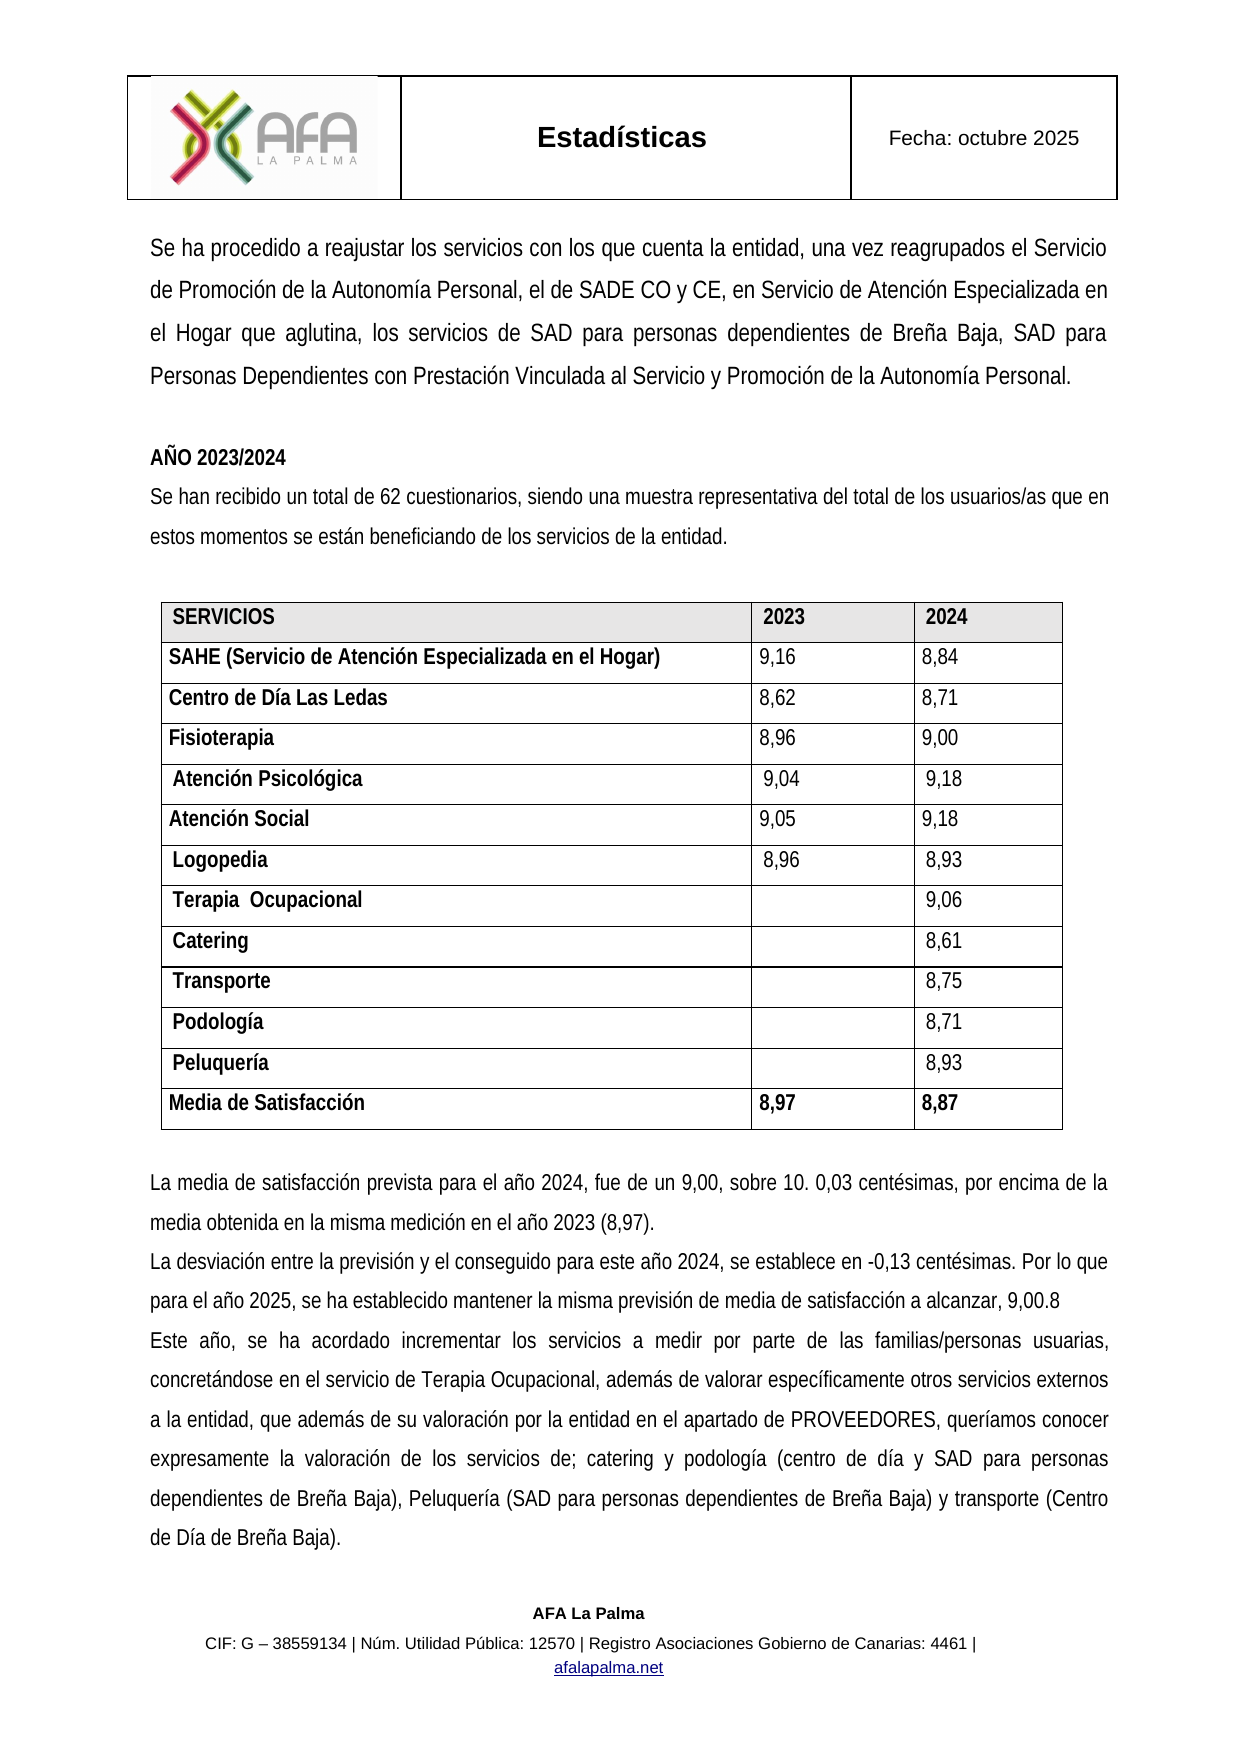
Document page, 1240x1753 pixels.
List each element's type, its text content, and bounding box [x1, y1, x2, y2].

table_cell [752, 1049, 914, 1088]
table_header 2024 [915, 603, 1062, 642]
text La media de satisfacción prevista para el año 2024, fue de un 9,00, sobre 10. 0,03 centésimas, por encima de la media obtenida en la misma medición en el año 2023 (8,97). [150, 1169, 1110, 1235]
table_cell 8,71 [915, 1008, 1062, 1047]
text AÑO 2023/2024 [150, 444, 1110, 470]
table_cell Fisioterapia [162, 724, 751, 764]
table_cell 9,06 [915, 886, 1062, 926]
table_cell Podología [162, 1008, 751, 1047]
table_cell Atención Social [162, 805, 751, 845]
table_cell 9,04 [752, 765, 914, 804]
table_cell 8,62 [752, 684, 914, 723]
table_cell Centro de Día Las Ledas [162, 684, 751, 723]
table_cell Peluquería [162, 1049, 751, 1088]
text La desviación entre la previsión y el conseguido para este año 2024, se establece en -0,13 centésimas. Por lo que para el año 2025, se ha establecido mantener la misma previsión de media de satisfacción a alcanzar, 9,00.8 [150, 1248, 1110, 1314]
table_cell 9,00 [915, 724, 1062, 764]
table_cell Transporte [162, 968, 751, 1007]
table_cell Logopedia [162, 846, 751, 885]
table_cell Catering [162, 927, 751, 966]
text Se ha procedido a reajustar los servicios con los que cuenta la entidad, una vez reagrupados el Servicio de Promoción de la Autonomía Personal, el de SADE CO y CE, en Servicio de Atención Especializada en el Hogar que aglutina, los servicios de SAD para personas dependientes de Breña Baja, SAD para Personas Dependientes con Prestación Vinculada al Servicio y Promoción de la Autonomía Personal. [150, 233, 1110, 390]
table_cell 9,16 [752, 643, 914, 683]
table_header SERVICIOS [162, 603, 751, 642]
table_cell [752, 886, 914, 926]
table_cell 8,71 [915, 684, 1062, 723]
table_header 2023 [752, 603, 914, 642]
table_cell 8,96 [752, 846, 914, 885]
table_cell [752, 968, 914, 1007]
table_cell [752, 927, 914, 966]
table_cell 9,05 [752, 805, 914, 845]
table_cell 8,87 [915, 1089, 1062, 1128]
table_cell 8,75 [915, 968, 1062, 1007]
table_cell 8,96 [752, 724, 914, 764]
table_cell SAHE (Servicio de Atención Especializada en el Hogar) [162, 643, 751, 683]
table_cell 8,93 [915, 1049, 1062, 1088]
table_cell 9,18 [915, 765, 1062, 804]
text Se han recibido un total de 62 cuestionarios, siendo una muestra representativa del total de los usuarios/as que en estos momentos se están beneficiando de los servicios de la entidad. [150, 483, 1110, 549]
table_cell 8,97 [752, 1089, 914, 1128]
table_cell [752, 1008, 914, 1047]
table_cell Atención Psicológica [162, 765, 751, 804]
table_cell 8,84 [915, 643, 1062, 683]
table_cell Media de Satisfacción [162, 1089, 751, 1128]
table_cell 8,61 [915, 927, 1062, 966]
table_cell 9,18 [915, 805, 1062, 845]
table_cell Terapia Ocupacional [162, 886, 751, 926]
text Este año, se ha acordado incrementar los servicios a medir por parte de las familias/personas usuarias, concretándose en el servicio de Terapia Ocupacional, además de valorar específicamente otros servicios externos a la entidad, que además de su valoración por la entidad en el apartado de PROVEEDORES, queríamos conocer expresamente la valoración de los servicios de; catering y podología (centro de día y SAD para personas dependientes de Breña Baja), Peluquería (SAD para personas dependientes de Breña Baja) y transporte (Centro de Día de Breña Baja). [150, 1327, 1110, 1551]
table_cell 8,93 [915, 846, 1062, 885]
